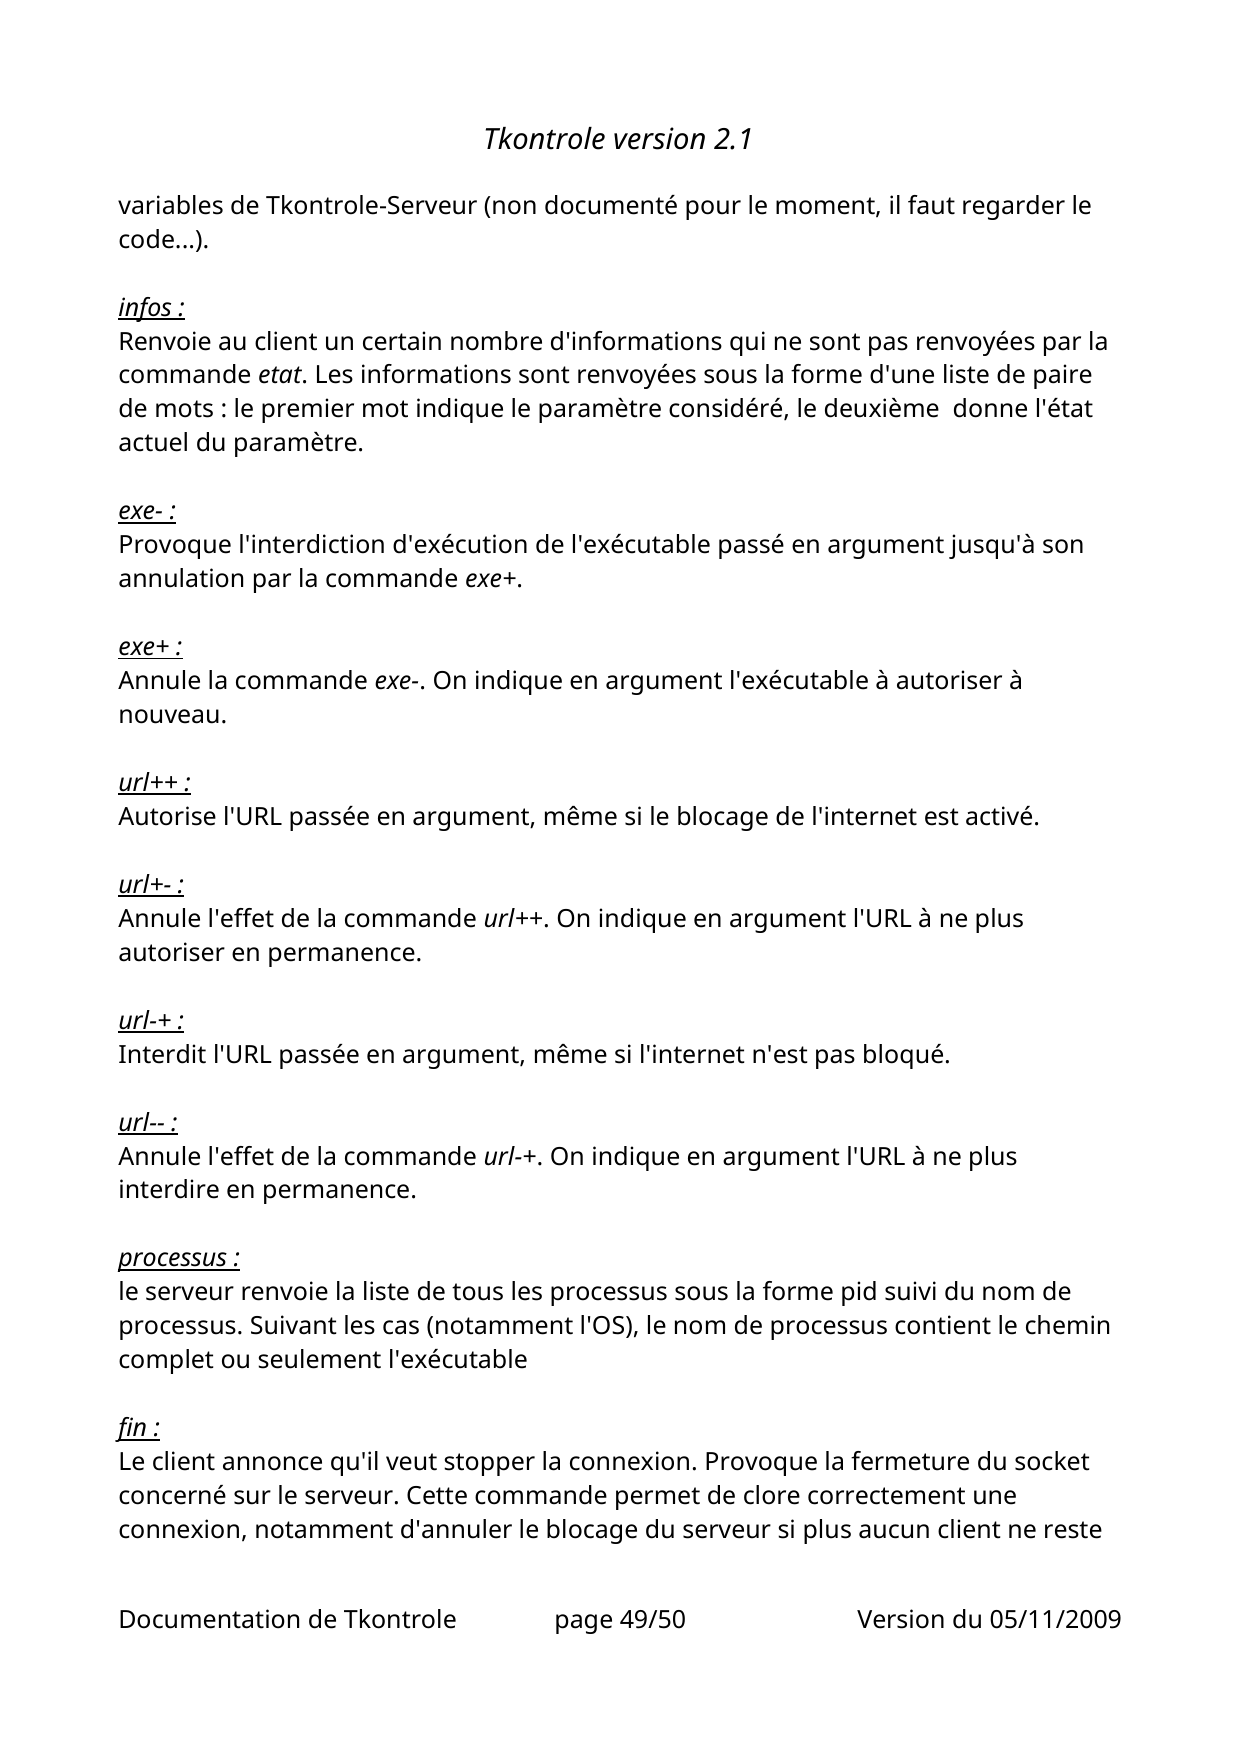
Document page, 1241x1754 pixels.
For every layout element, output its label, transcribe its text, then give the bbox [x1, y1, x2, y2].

text Annule l'effet de la commande url-+. On indique en argument l'URL à ne plus interdire en permanence. [118, 1138, 1122, 1206]
text le serveur renvoie la liste de tous les processus sous la forme pid suivi du nom de processus. Suivant les cas (notamment l'OS), le nom de processus contient le chemin complet ou seulement l'exécutable [118, 1274, 1122, 1376]
text url-+ : [118, 1002, 1122, 1036]
text Renvoie au client un certain nombre d'informations qui ne sont pas renvoyées par la commande etat. Les informations sont renvoyées sous la forme d'une liste de paire de mots : le premier mot indique le paramètre considéré, le deuxième donne l'état actuel du paramètre. [118, 323, 1122, 459]
text Provoque l'interdiction d'exécution de l'exécutable passé en argument jusqu'à son annulation par la commande exe+. [118, 527, 1122, 595]
text url-- : [118, 1104, 1122, 1138]
text Autorise l'URL passée en argument, même si le blocage de l'internet est activé. [118, 799, 1122, 833]
text exe+ : [118, 629, 1122, 663]
text infos : [118, 289, 1122, 323]
text Annule la commande exe-. On indique en argument l'exécutable à autoriser à nouveau. [118, 663, 1122, 731]
text url+- : [118, 867, 1122, 901]
text Interdit l'URL passée en argument, même si l'internet n'est pas bloqué. [118, 1036, 1122, 1070]
text Le client annonce qu'il veut stopper la connexion. Provoque la fermeture du socket concerné sur le serveur. Cette commande permet de clore correctement une connexion, notamment d'annuler le blocage du serveur si plus aucun client ne reste [118, 1444, 1122, 1546]
text Annule l'effet de la commande url++. On indique en argument l'URL à ne plus autoriser en permanence. [118, 901, 1122, 968]
text fin : [118, 1410, 1122, 1444]
text processus : [118, 1240, 1122, 1274]
text exe- : [118, 493, 1122, 527]
text variables de Tkontrole-Serveur (non documenté pour le moment, il faut regarder le code...). [118, 187, 1122, 255]
text url++ : [118, 765, 1122, 799]
